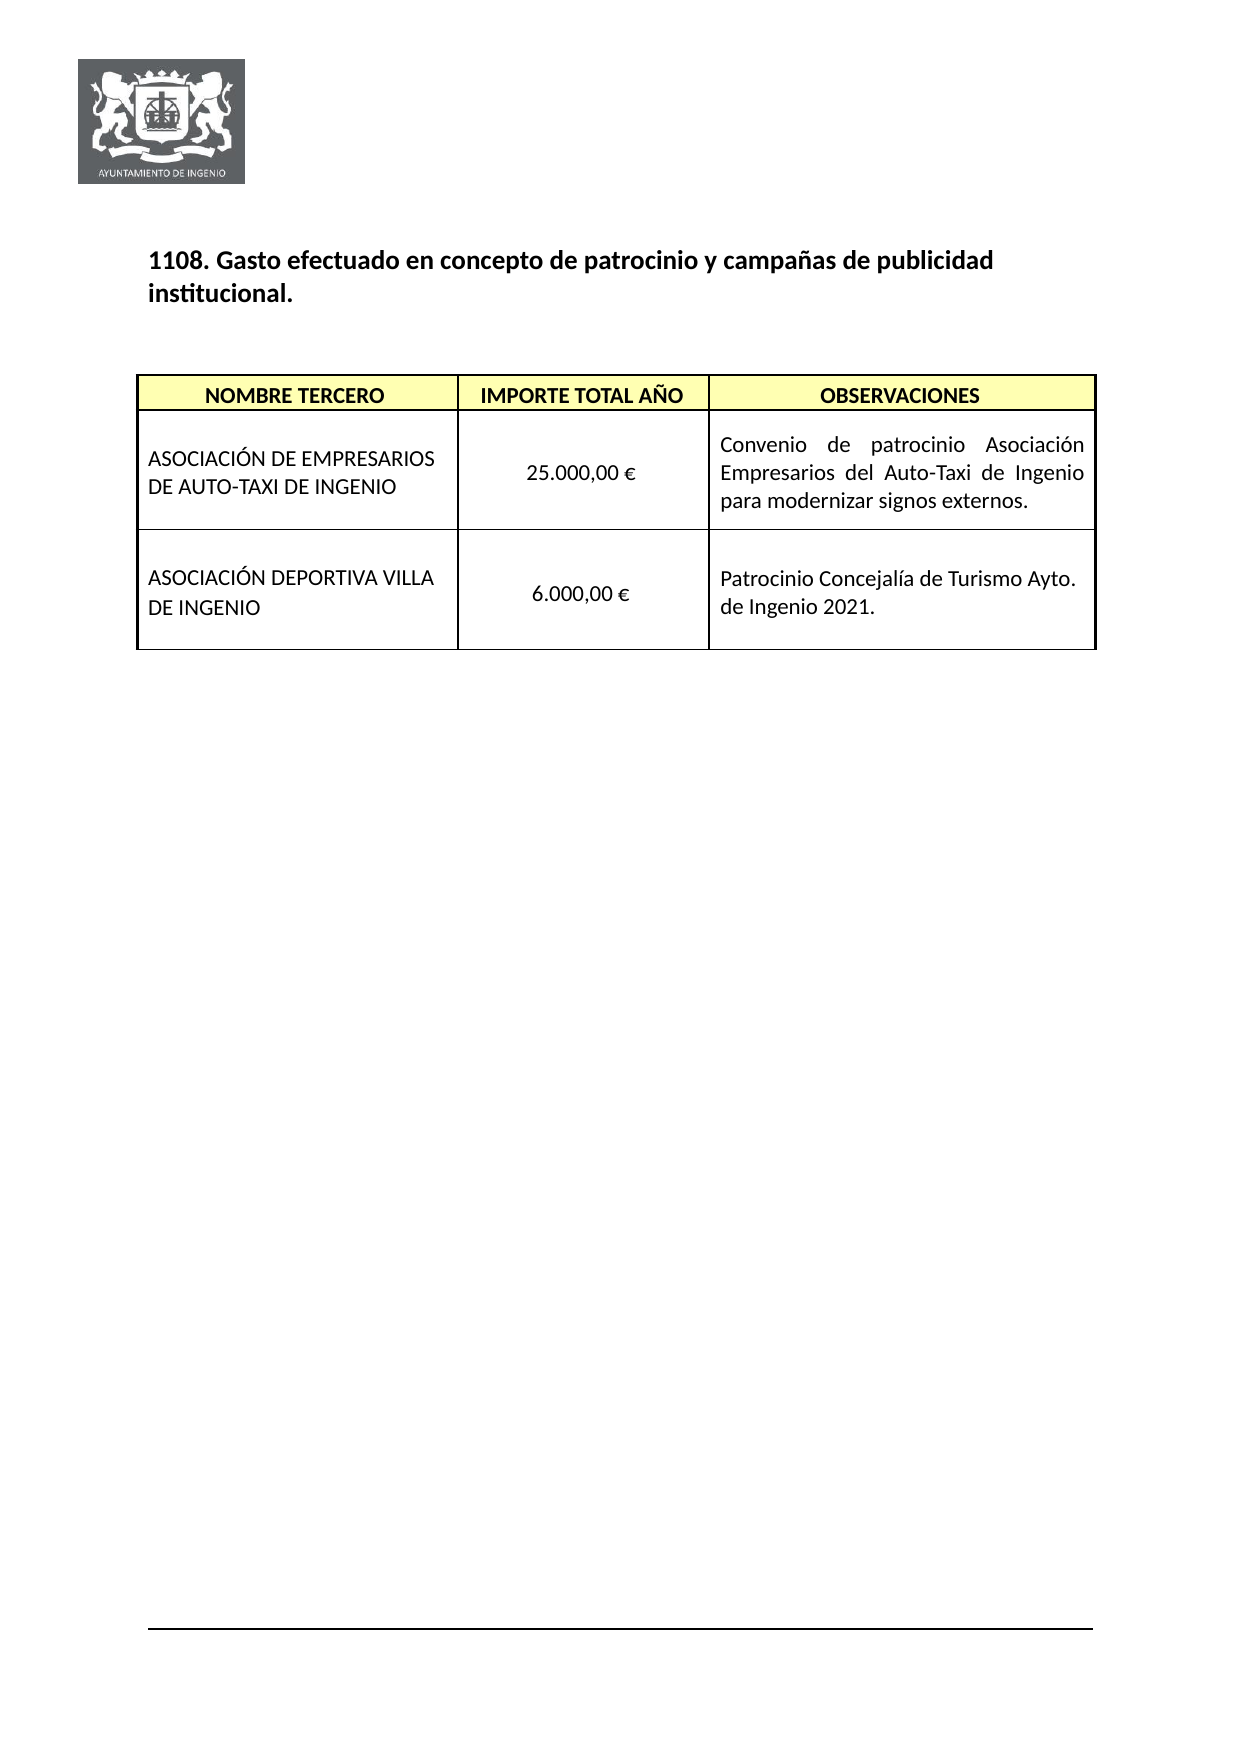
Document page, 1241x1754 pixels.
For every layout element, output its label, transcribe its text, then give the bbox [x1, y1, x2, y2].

table_cell Convenio de patrocinio Asociación Empresarios del Auto-Taxi de Ingenio para modernizar signos externos. [710, 411, 1094, 529]
table_header OBSERVACIONES [710, 376, 1094, 409]
table_cell Patrocinio Concejalía de Turismo Ayto. de Ingenio 2021. [710, 530, 1094, 648]
table_cell 6.000,00 € [459, 530, 708, 648]
table_header NOMBRE TERCERO [139, 376, 457, 409]
table_header IMPORTE TOTAL AÑO [459, 376, 708, 409]
table_cell 25.000,00 € [459, 411, 708, 529]
text 1108. Gasto efectuado en concepto de patrocinio y campañas de publicidad institucional. [148, 243, 1082, 309]
table_cell ASOCIACIÓN DEPORTIVA VILLA DE INGENIO [139, 530, 457, 648]
table_cell ASOCIACIÓN DE EMPRESARIOS DE AUTO-TAXI DE INGENIO [139, 411, 457, 529]
